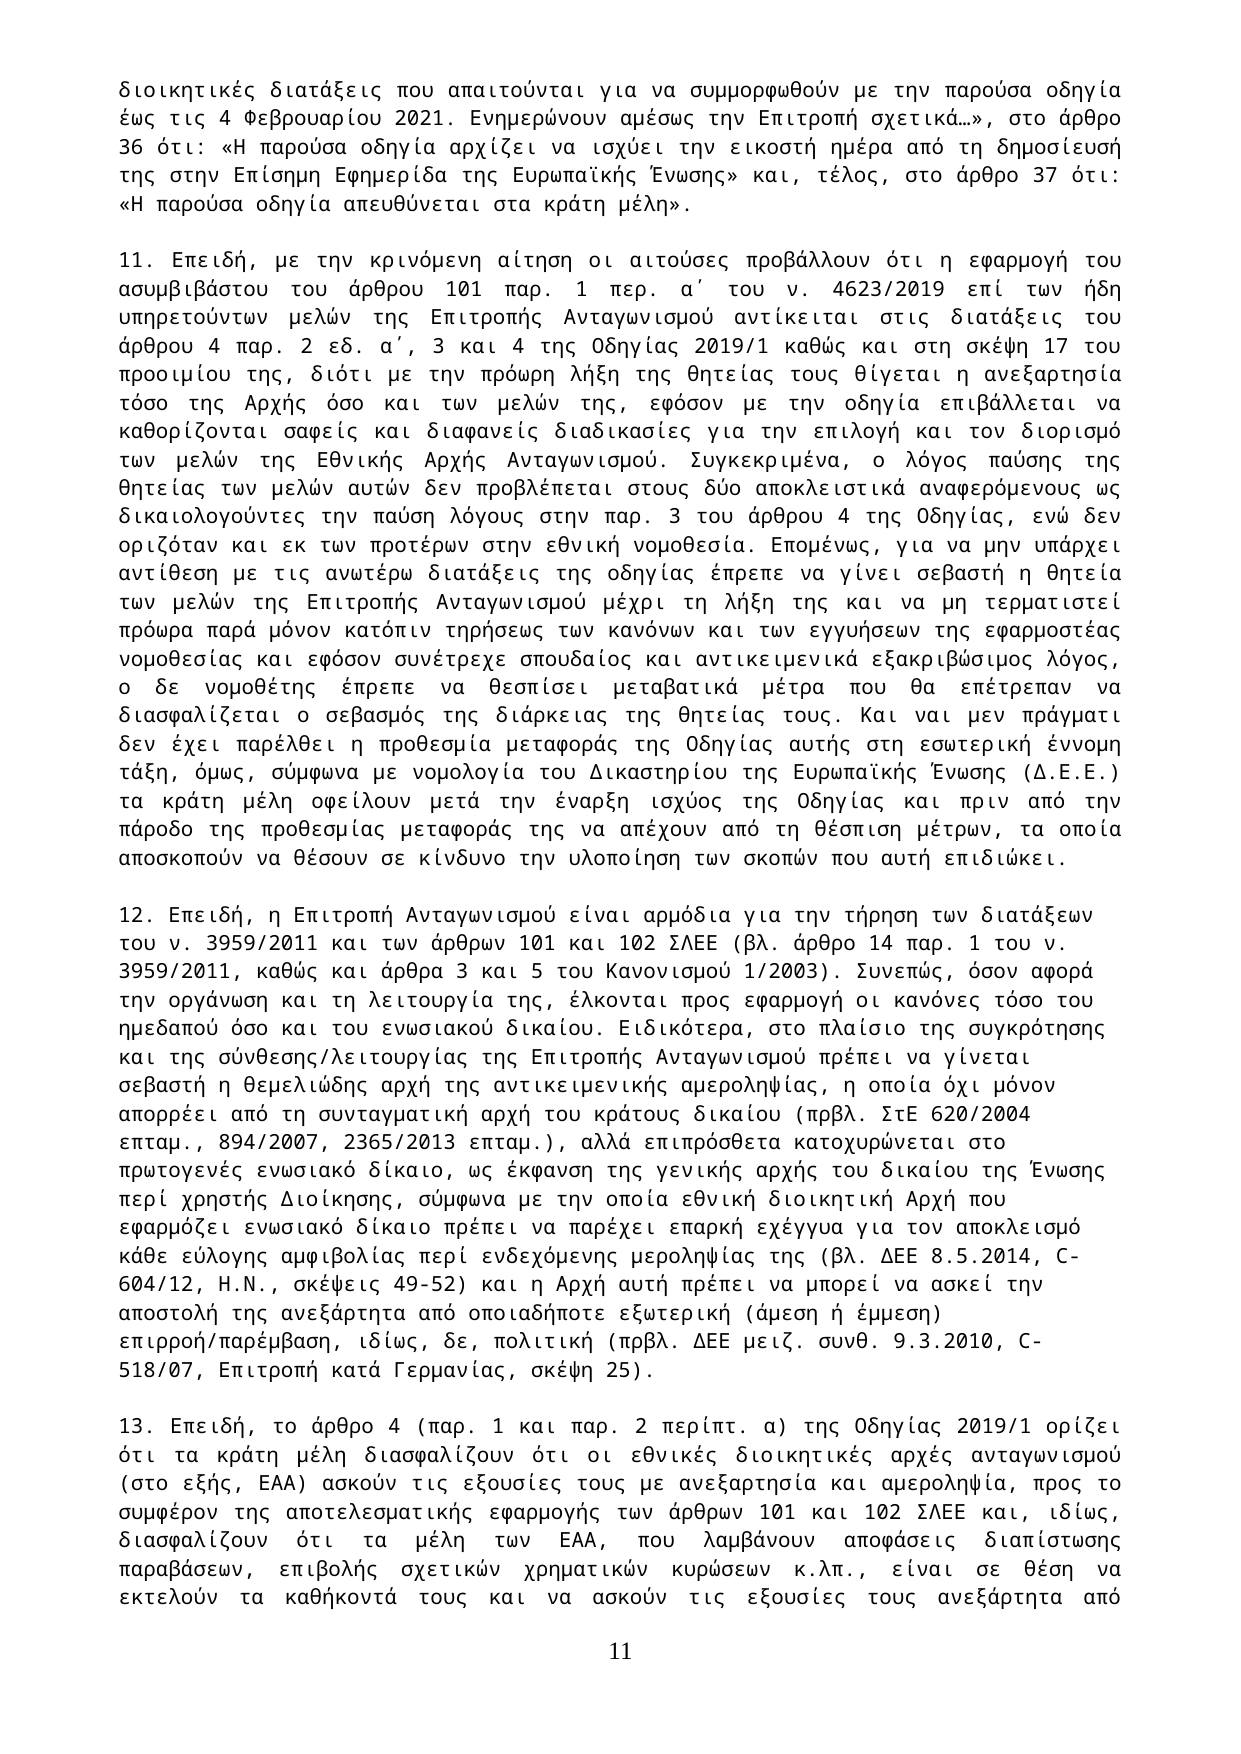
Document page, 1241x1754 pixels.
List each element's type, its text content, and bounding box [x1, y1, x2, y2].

text 12. Επειδή, η Επιτροπή Ανταγωνισμού είναι αρμόδια για την τήρηση των διατάξεων του ν. 3959/2011 και των άρθρων 101 και 102 ΣΛΕΕ (βλ. άρθρο 14 παρ. 1 του ν. 3959/2011, καθώς και άρθρα 3 και 5 του Κανονισμού 1/2003). Συνεπώς, όσον αφορά την οργάνωση και τη λειτουργία της, έλκονται προς εφαρμογή οι κανόνες τόσο του ημεδαπού όσο και του ενωσιακού δικαίου. Ειδικότερα, στο πλαίσιο της συγκρότησης και της σύνθεσης/λειτουργίας της Επιτροπής Ανταγωνισμού πρέπει να γίνεται σεβαστή η θεμελιώδης αρχή της αντικειμενικής αμεροληψίας, η οποία όχι μόνον απορρέει από τη συνταγματική αρχή του κράτους δικαίου (πρβλ. ΣτΕ 620/2004 επταμ., 894/2007, 2365/2013 επταμ.), αλλά επιπρόσθετα κατοχυρώνεται στο πρωτογενές ενωσιακό δίκαιο, ως έκφανση της γενικής αρχής του δικαίου της Ένωσης περί χρηστής Διοίκησης, σύμφωνα με την οποία εθνική διοικητική Αρχή που εφαρμόζει ενωσιακό δίκαιο πρέπει να παρέχει επαρκή εχέγγυα για τον αποκλεισμό κάθε εύλογης αμφιβολίας περί ενδεχόμενης μεροληψίας της (βλ. ΔΕΕ 8.5.2014, C-604/12, H.N., σκέψεις 49-52) και η Αρχή αυτή πρέπει να μπορεί να ασκεί την αποστολή της ανεξάρτητα από οποιαδήποτε εξωτερική (άμεση ή έμμεση) επιρροή/παρέμβαση, ιδίως, δε, πολιτική (πρβλ. ΔΕΕ μειζ. συνθ. 9.3.2010, C-518/07, Επιτροπή κατά Γερμανίας, σκέψη 25). [118, 900, 1122, 1383]
text διοικητικές διατάξεις που απαιτούνται για να συμμορφωθούν με την παρούσα οδηγία έως τις 4 Φεβρουαρίου 2021. Ενημερώνουν αμέσως την Επιτροπή σχετικά…», στο άρθρο 36 ότι: «Η παρούσα οδηγία αρχίζει να ισχύει την εικοστή ημέρα από τη δημοσίευσή της στην Επίσημη Εφημερίδα της Ευρωπαϊκής Ένωσης» και, τέλος, στο άρθρο 37 ότι: «Η παρούσα οδηγία απευθύνεται στα κράτη μέλη». [118, 75, 1122, 217]
text 13. Επειδή, το άρθρο 4 (παρ. 1 και παρ. 2 περίπτ. α) της Οδηγίας 2019/1 ορίζει ότι τα κράτη μέλη διασφαλίζουν ότι οι εθνικές διοικητικές αρχές ανταγωνισμού (στο εξής, ΕΑΑ) ασκούν τις εξουσίες τους με ανεξαρτησία και αμεροληψία, προς το συμφέρον της αποτελεσματικής εφαρμογής των άρθρων 101 και 102 ΣΛΕΕ και, ιδίως, διασφαλίζουν ότι τα μέλη των ΕΑΑ, που λαμβάνουν αποφάσεις διαπίστωσης παραβάσεων, επιβολής σχετικών χρηματικών κυρώσεων κ.λπ., είναι σε θέση να εκτελούν τα καθήκοντά τους και να ασκούν τις εξουσίες τους ανεξάρτητα από [118, 1412, 1122, 1611]
text 11. Επειδή, με την κρινόμενη αίτηση οι αιτούσες προβάλλουν ότι η εφαρμογή του ασυμβιβάστου του άρθρου 101 παρ. 1 περ. α΄ του ν. 4623/2019 επί των ήδη υπηρετούντων μελών της Επιτροπής Ανταγωνισμού αντίκειται στις διατάξεις του άρθρου 4 παρ. 2 εδ. α΄, 3 και 4 της Οδηγίας 2019/1 καθώς και στη σκέψη 17 του προοιμίου της, διότι με την πρόωρη λήξη της θητείας τους θίγεται η ανεξαρτησία τόσο της Αρχής όσο και των μελών της, εφόσον με την οδηγία επιβάλλεται να καθορίζονται σαφείς και διαφανείς διαδικασίες για την επιλογή και τον διορισμό των μελών της Εθνικής Αρχής Ανταγωνισμού. Συγκεκριμένα, ο λόγος παύσης της θητείας των μελών αυτών δεν προβλέπεται στους δύο αποκλειστικά αναφερόμενους ως δικαιολογούντες την παύση λόγους στην παρ. 3 του άρθρου 4 της Οδηγίας, ενώ δεν οριζόταν και εκ των προτέρων στην εθνική νομοθεσία. Επομένως, για να μην υπάρχει αντίθεση με τις ανωτέρω διατάξεις της οδηγίας έπρεπε να γίνει σεβαστή η θητεία των μελών της Επιτροπής Ανταγωνισμού μέχρι τη λήξη της και να μη τερματιστεί πρόωρα παρά μόνον κατόπιν τηρήσεως των κανόνων και των εγγυήσεων της εφαρμοστέας νομοθεσίας και εφόσον συνέτρεχε σπουδαίος και αντικειμενικά εξακριβώσιμος λόγος, ο δε νομοθέτης έπρεπε να θεσπίσει μεταβατικά μέτρα που θα επέτρεπαν να διασφαλίζεται ο σεβασμός της διάρκειας της θητείας τους. Και ναι μεν πράγματι δεν έχει παρέλθει η προθεσμία μεταφοράς της Οδηγίας αυτής στη εσωτερική έννομη τάξη, όμως, σύμφωνα με νομολογία του Δικαστηρίου της Ευρωπαϊκής Ένωσης (Δ.Ε.Ε.) τα κράτη μέλη οφείλουν μετά την έναρξη ισχύος της Οδηγίας και πριν από την πάροδο της προθεσμίας μεταφοράς της να απέχουν από τη θέσπιση μέτρων, τα οποία αποσκοπούν να θέσουν σε κίνδυνο την υλοποίηση των σκοπών που αυτή επιδιώκει. [118, 246, 1122, 871]
